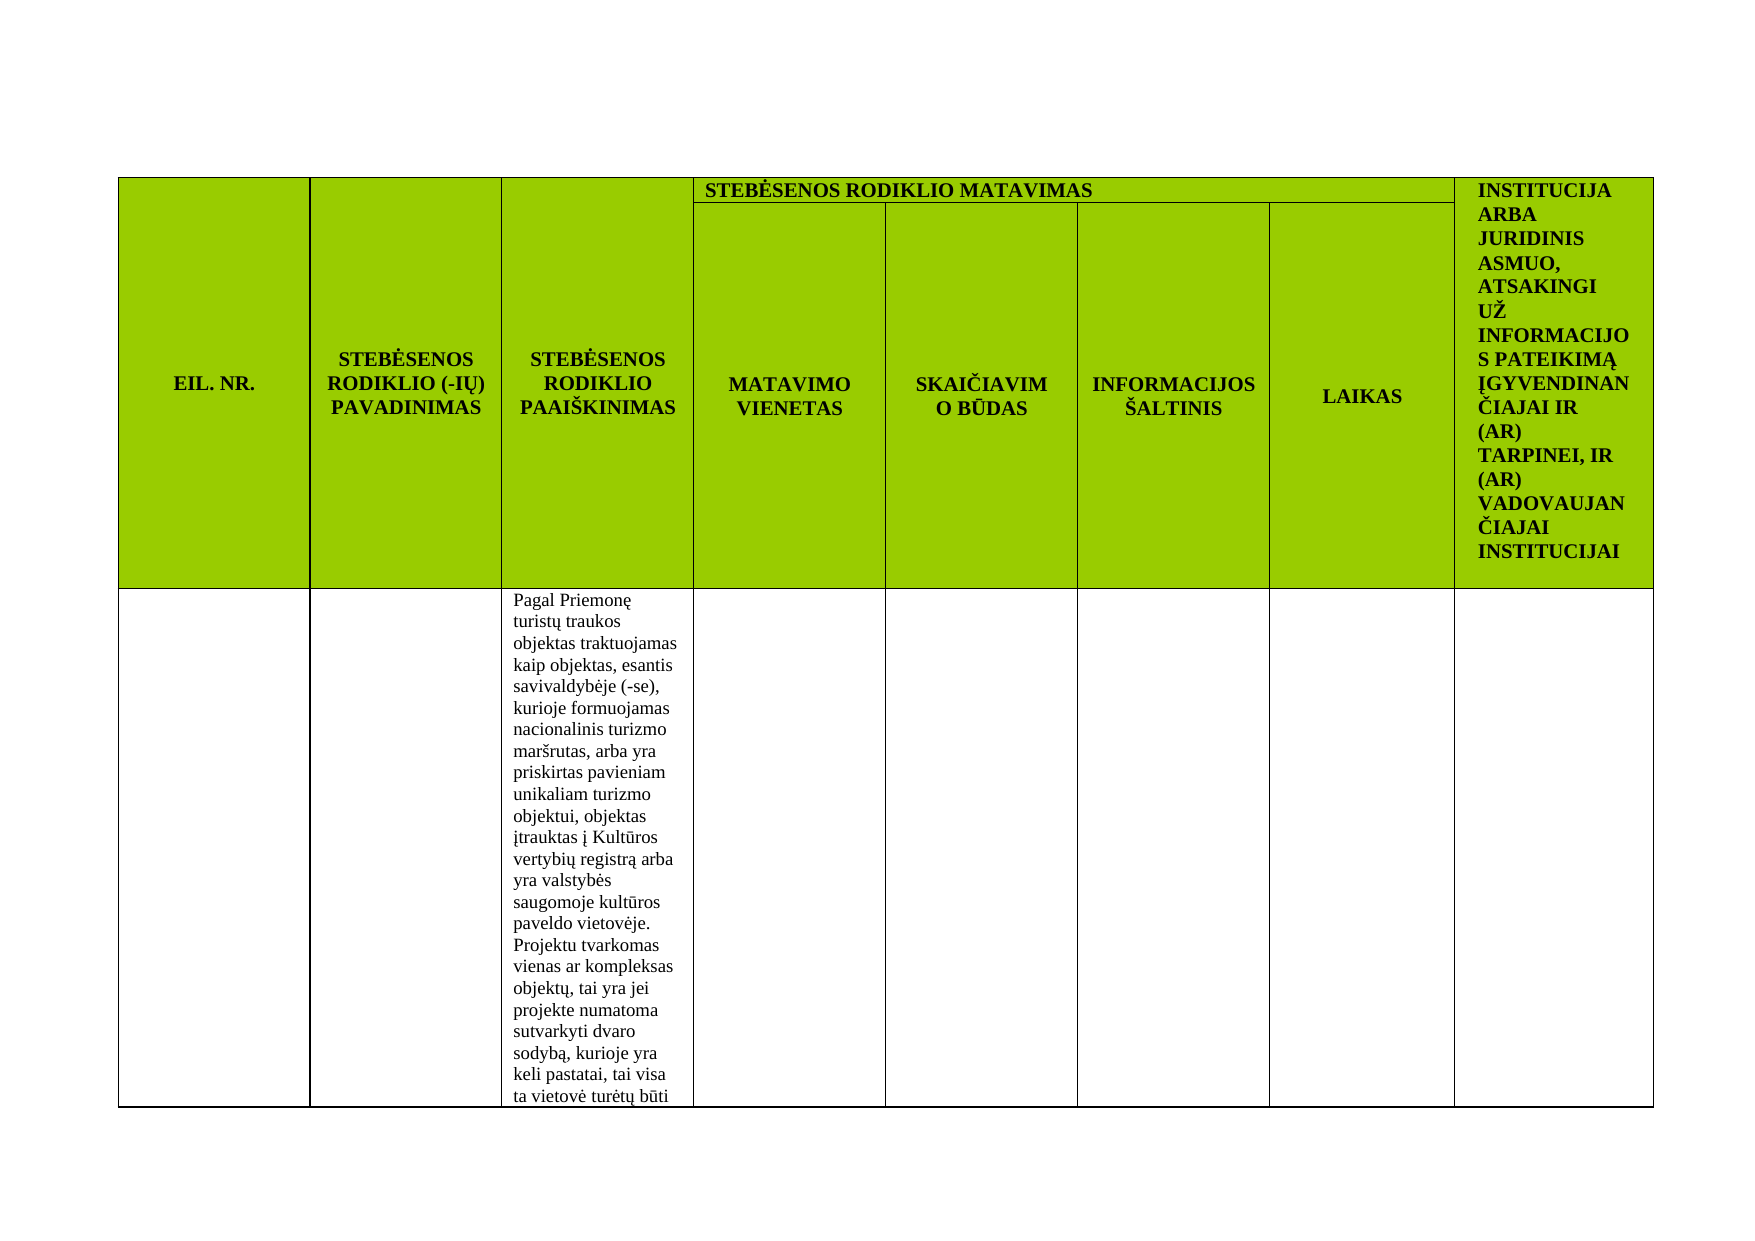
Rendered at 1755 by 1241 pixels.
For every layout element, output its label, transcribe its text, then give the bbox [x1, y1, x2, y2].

table_header INSTITUCIJA ARBA JURIDINIS ASMUO, ATSAKINGI UŽ INFORMACIJOS PATEIKIMĄ ĮGYVENDINANČIAJAI IR (AR) TARPINEI, IR (AR) VADOVAUJANČIAJAI INSTITUCIJAI [1455, 178, 1653, 588]
table_cell SKAIČIAVIMO BŪDAS [886, 203, 1077, 588]
table_header EIL. NR. [119, 178, 309, 588]
table_cell [886, 589, 1077, 1106]
table_cell [119, 589, 309, 1106]
table_header STEBĖSENOS RODIKLIO MATAVIMAS [694, 178, 1454, 202]
table_cell [1455, 589, 1653, 1106]
table_cell [311, 589, 501, 1106]
table_header STEBĖSENOS RODIKLIO PAAIŠKINIMAS [502, 178, 693, 588]
table_cell [1270, 589, 1454, 1106]
table_cell [694, 589, 885, 1106]
table_header STEBĖSENOS RODIKLIO (-IŲ) PAVADINIMAS [311, 178, 501, 588]
table_cell MATAVIMO VIENETAS [694, 203, 885, 588]
table_cell [1078, 589, 1269, 1106]
table_cell INFORMACIJOS ŠALTINIS [1078, 203, 1269, 588]
table_cell Pagal Priemonę turistų traukos objektas traktuojamas kaip objektas, esantis savivaldybėje (-se), kurioje formuojamas nacionalinis turizmo maršrutas, arba yra priskirtas pavieniam unikaliam turizmo objektui, objektas įtrauktas į Kultūros vertybių registrą arba yra valstybės saugomoje kultūros paveldo vietovėje. Projektu tvarkomas vienas ar kompleksas objektų, tai yra jei projekte numatoma sutvarkyti dvaro sodybą, kurioje yra keli pastatai, tai visa ta vietovė turėtų būti [502, 589, 693, 1106]
table_cell LAIKAS [1270, 203, 1454, 588]
